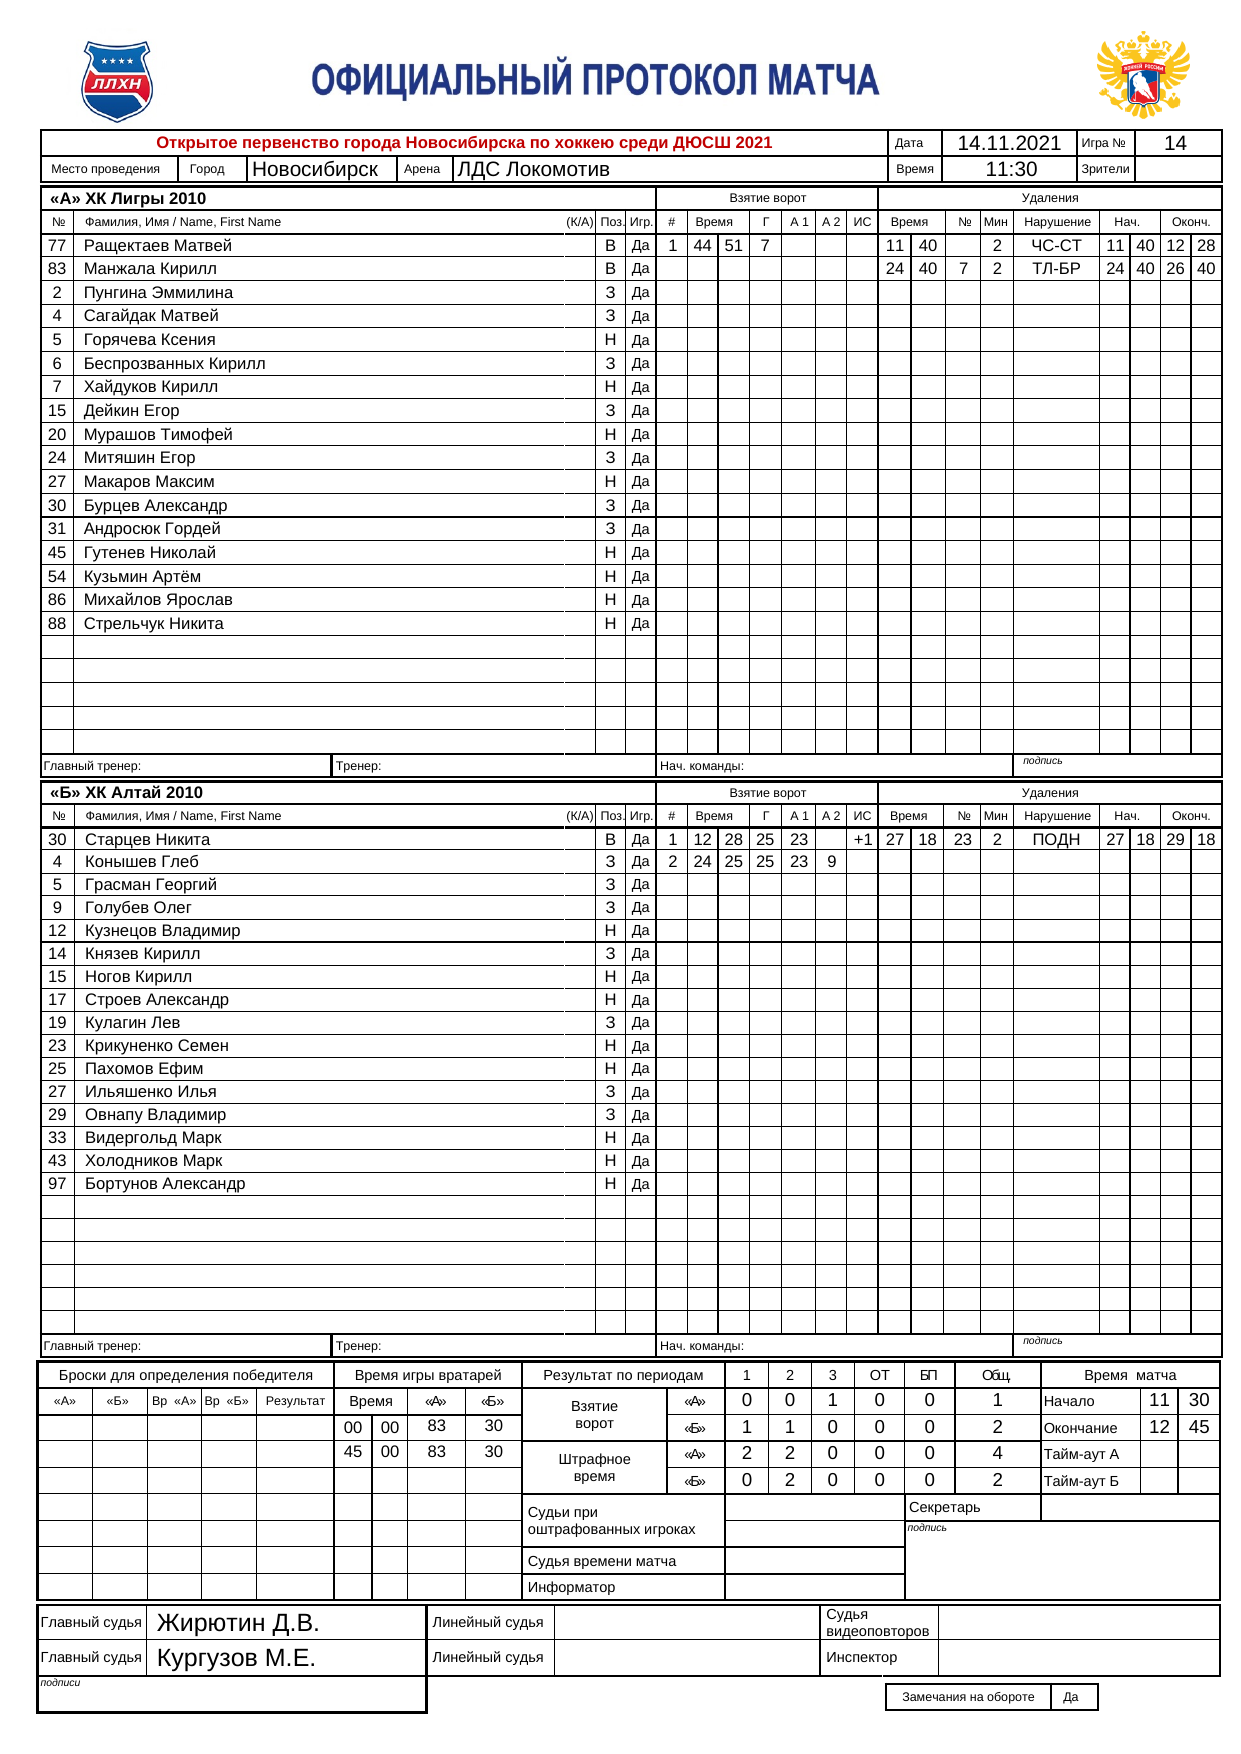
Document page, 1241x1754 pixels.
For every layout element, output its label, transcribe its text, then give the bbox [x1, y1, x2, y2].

table_cell [688, 399, 717, 422]
table_cell [782, 423, 815, 445]
table_cell [688, 1150, 717, 1172]
table_cell Да [626, 541, 655, 564]
table_cell [946, 446, 980, 469]
table_cell [750, 1311, 781, 1333]
table_cell [847, 1242, 877, 1264]
table_cell 00 [373, 1441, 407, 1467]
table_cell Кургузов М.Е. [147, 1640, 425, 1675]
table_cell [1131, 1012, 1160, 1033]
table_cell [946, 588, 980, 611]
table_cell [1014, 470, 1099, 493]
table_cell [879, 541, 910, 564]
table_cell Н [596, 376, 625, 398]
table_cell [981, 850, 1013, 872]
table_cell 1 [657, 829, 687, 849]
table_cell [719, 1081, 749, 1103]
table_cell [565, 1242, 595, 1264]
table_cell Да [626, 1058, 655, 1079]
table_cell [1161, 850, 1190, 872]
table_cell 86 [42, 588, 73, 611]
table_cell [75, 1196, 564, 1218]
table_cell 15 [42, 399, 73, 422]
table_cell [555, 1606, 819, 1639]
table_cell [782, 707, 815, 729]
table_cell [657, 328, 687, 351]
table_cell [688, 328, 717, 351]
table_cell [596, 659, 625, 682]
table_cell 4 [42, 850, 74, 872]
table_cell Поз. [596, 805, 625, 826]
table_cell [847, 257, 877, 280]
table_cell Да [626, 423, 655, 445]
table_cell [782, 1127, 815, 1149]
table_cell [946, 612, 980, 634]
table_cell 0 [905, 1468, 954, 1493]
table_cell 23 [782, 850, 815, 872]
table_cell [719, 305, 749, 327]
table_cell ЛДС Локомотив [454, 157, 887, 181]
table_cell [657, 541, 687, 564]
table_cell Да [626, 920, 655, 941]
table_cell Тайм-аут Б [1042, 1468, 1140, 1493]
table_cell [1192, 399, 1221, 422]
table_cell [719, 989, 749, 1011]
table_cell [1100, 1265, 1129, 1287]
table_cell [946, 636, 980, 658]
table_cell Да [626, 1127, 655, 1149]
table_cell [719, 328, 749, 351]
table_cell [944, 1081, 980, 1103]
table_cell [688, 565, 717, 587]
table_header 1 [726, 1363, 768, 1387]
table_cell [335, 1574, 371, 1599]
table_cell [719, 1035, 749, 1057]
table_cell [257, 1441, 333, 1467]
table_cell 2 [956, 1415, 1040, 1440]
table_cell [981, 470, 1013, 493]
table_cell [1131, 1219, 1160, 1241]
table_cell [148, 1441, 201, 1467]
table_cell [688, 636, 717, 658]
table_cell [148, 1574, 201, 1599]
table_cell [1192, 1127, 1221, 1149]
table_cell [750, 1127, 781, 1149]
table_cell [782, 683, 815, 706]
table_cell 9 [816, 850, 846, 872]
table_cell [750, 1104, 781, 1126]
table_cell [944, 1058, 980, 1079]
table_cell [466, 1521, 521, 1546]
table_cell [912, 1081, 943, 1103]
table_cell Штрафное время [523, 1442, 666, 1493]
table_cell З [596, 1104, 625, 1126]
table_cell [981, 707, 1013, 729]
table_cell «Б » [466, 1389, 521, 1413]
table_cell [750, 1219, 781, 1241]
table_cell [726, 1575, 904, 1599]
table_cell [257, 1521, 333, 1546]
table_cell [565, 235, 595, 256]
table_cell [626, 636, 655, 658]
table_cell [74, 659, 564, 682]
table_cell [1131, 659, 1160, 682]
table_cell 83 [408, 1416, 465, 1440]
table_cell Окончание [1042, 1415, 1140, 1440]
table_cell [657, 636, 687, 658]
table_cell [626, 730, 655, 753]
table_cell Да [626, 989, 655, 1011]
table_cell Н [596, 423, 625, 445]
table_cell [946, 683, 980, 706]
table_cell 24 [42, 446, 73, 469]
table_cell Г [750, 211, 781, 233]
table_cell [93, 1547, 147, 1573]
table_cell [912, 1058, 943, 1079]
table_cell [782, 1058, 815, 1079]
table_cell # [657, 211, 687, 233]
table_cell [981, 1081, 1013, 1103]
table_cell [719, 1196, 749, 1218]
table_cell [1192, 683, 1221, 706]
table_cell [657, 281, 687, 303]
table_cell [42, 707, 73, 729]
table_cell [847, 1311, 877, 1333]
table_cell [719, 1104, 749, 1126]
table_cell [946, 659, 980, 682]
table_cell [847, 1012, 877, 1033]
table_cell [1131, 399, 1160, 422]
table_cell Фамилия, Имя / Name, First Name [75, 805, 565, 826]
table_cell [657, 470, 687, 493]
table_cell [202, 1547, 256, 1573]
table_cell [750, 352, 781, 374]
table_cell 0 [812, 1442, 854, 1467]
table_cell № [946, 211, 980, 233]
table_cell Время [879, 805, 943, 826]
table_cell Строев Александр [75, 989, 564, 1011]
table_cell Да [626, 1104, 655, 1126]
table_cell [657, 399, 687, 422]
table_cell [879, 874, 910, 895]
table_cell Да [626, 305, 655, 327]
table_cell Да [626, 470, 655, 493]
table_cell А 2 [816, 805, 846, 826]
table_cell [912, 1311, 943, 1333]
table_cell [944, 1242, 980, 1264]
table_cell [688, 588, 717, 611]
table_cell [782, 1081, 815, 1103]
table_cell ИС [847, 805, 877, 826]
table_cell [912, 896, 943, 918]
table_cell [719, 494, 749, 516]
table_cell Н [596, 612, 625, 634]
table_cell Горячева Ксения [74, 328, 564, 351]
table_cell [879, 470, 910, 493]
table_cell [565, 683, 595, 706]
table_cell Да [626, 943, 655, 964]
table_cell [688, 376, 717, 398]
table_cell [565, 896, 595, 918]
table_cell Н [596, 565, 625, 587]
table_header Взятие ворот [657, 188, 877, 209]
table_cell [1131, 874, 1160, 895]
table_cell [719, 1127, 749, 1149]
table_cell [981, 966, 1013, 987]
table_cell [750, 423, 781, 445]
table_cell [657, 1104, 687, 1126]
table_cell [1131, 565, 1160, 587]
table_cell 17 [42, 989, 74, 1011]
table_cell [1192, 659, 1221, 682]
table_cell З [596, 494, 625, 516]
table_cell [1161, 376, 1190, 398]
table_cell [1131, 1127, 1160, 1149]
table_cell [565, 1265, 595, 1287]
table_cell [782, 541, 815, 564]
table_cell [1192, 896, 1221, 918]
table_cell [1192, 1219, 1221, 1241]
table_cell [39, 1416, 92, 1440]
table_cell Мин [981, 805, 1013, 826]
table_cell «А» [668, 1442, 724, 1467]
table_cell [1100, 399, 1129, 422]
table_cell [912, 352, 945, 374]
table_cell [847, 541, 877, 564]
table_cell 24 [688, 850, 717, 872]
table_cell [1014, 896, 1099, 918]
table_cell Секретарь [906, 1495, 1040, 1520]
table_cell 2 [42, 281, 73, 303]
table_cell [981, 636, 1013, 658]
table_cell [626, 1242, 655, 1264]
table_cell [912, 1127, 943, 1149]
table_cell [657, 707, 687, 729]
table_cell З [596, 943, 625, 964]
table_cell «А» [39, 1389, 92, 1413]
table_cell 23 [42, 1035, 74, 1057]
table_cell [257, 1547, 333, 1573]
table_cell [1014, 920, 1099, 941]
table_cell [939, 1640, 1219, 1675]
table_cell [1192, 565, 1221, 587]
table_cell [1100, 1035, 1129, 1057]
table_cell Да [626, 588, 655, 611]
table_cell 30 [466, 1416, 521, 1440]
table_cell [688, 1288, 717, 1310]
table_cell [750, 494, 781, 516]
table_cell 54 [42, 565, 73, 587]
table_cell [1161, 328, 1190, 351]
table_header БП [905, 1363, 954, 1387]
table_cell [688, 541, 717, 564]
table_cell З [596, 1012, 625, 1033]
table_cell [657, 1196, 687, 1218]
table_cell [626, 707, 655, 729]
table_cell [657, 494, 687, 516]
table_cell ИС [847, 211, 877, 233]
table_cell [688, 612, 717, 634]
table_cell [1161, 874, 1190, 895]
table_cell [93, 1468, 147, 1493]
table_cell [883, 1677, 1220, 1681]
picture [5, 28, 1197, 129]
table_cell [912, 1104, 943, 1126]
table_cell [946, 352, 980, 374]
table_cell 2 [769, 1442, 811, 1467]
table_cell [1100, 1081, 1129, 1103]
table_cell [879, 305, 910, 327]
table_cell [782, 636, 815, 658]
table_cell [816, 920, 846, 941]
table_cell [912, 328, 945, 351]
table_cell [816, 1173, 846, 1195]
table_cell [816, 966, 846, 987]
table_cell 25 [750, 829, 781, 849]
table_cell [657, 1288, 687, 1310]
table_cell [816, 1127, 846, 1149]
table_cell [816, 352, 846, 374]
table_cell Время [879, 211, 945, 233]
table_cell [1161, 1058, 1190, 1079]
table_cell [1014, 352, 1099, 374]
table_cell [719, 423, 749, 445]
table_cell [912, 943, 943, 964]
table_cell [847, 565, 877, 587]
table_cell [782, 896, 815, 918]
table_cell [596, 683, 625, 706]
table_cell [750, 1196, 781, 1218]
table_cell [816, 399, 846, 422]
table_cell [1100, 943, 1129, 964]
table_cell [782, 494, 815, 516]
table_cell [879, 1311, 910, 1333]
table_cell [782, 1035, 815, 1057]
table_header Взятие ворот [657, 783, 877, 803]
table_cell [1014, 1311, 1099, 1333]
table_cell З [596, 874, 625, 895]
table_cell 27 [1100, 829, 1129, 849]
table_cell [565, 376, 595, 398]
table_cell [847, 943, 877, 964]
table_cell [1100, 305, 1129, 327]
table_cell Нач. команды: [657, 755, 1012, 776]
table_cell № [42, 211, 73, 233]
table_cell 43 [42, 1150, 74, 1172]
table_cell [626, 1265, 655, 1287]
table_cell [657, 989, 687, 1011]
table_cell [782, 281, 815, 303]
table_cell [719, 399, 749, 422]
table_cell Н [596, 1127, 625, 1149]
table_cell [847, 1196, 877, 1218]
table_header Время игры вратарей [335, 1363, 521, 1387]
table_cell [1131, 1173, 1160, 1195]
table_cell В [596, 829, 625, 849]
table_cell [1014, 494, 1099, 516]
table_cell [1131, 470, 1160, 493]
table_cell 5 [42, 874, 74, 895]
table_cell [912, 494, 945, 516]
table_cell 12 [42, 920, 74, 941]
table_header Да [1052, 1685, 1097, 1709]
table_cell [879, 1012, 910, 1033]
table_cell [1131, 1288, 1160, 1310]
table_cell «Б» [93, 1389, 147, 1413]
table_cell 7 [750, 235, 781, 256]
table_cell [719, 683, 749, 706]
table_cell [1014, 518, 1099, 540]
table_cell [719, 376, 749, 398]
table_cell [816, 1265, 846, 1287]
table_cell [816, 1288, 846, 1310]
table_cell [946, 328, 980, 351]
table_cell Да [626, 1173, 655, 1195]
table_cell [1161, 305, 1190, 327]
table_cell [1131, 636, 1160, 658]
table_cell [719, 470, 749, 493]
table_cell 18 [1192, 829, 1221, 849]
table_cell [1161, 612, 1190, 634]
table_cell [981, 1265, 1013, 1287]
table_cell [879, 1035, 910, 1057]
table_cell [879, 494, 910, 516]
table_cell [657, 1242, 687, 1264]
table_cell [719, 1242, 749, 1264]
table_cell [1100, 376, 1129, 398]
table_cell [816, 1242, 846, 1264]
table_cell [1131, 1242, 1160, 1264]
table_cell [42, 1219, 74, 1241]
table_cell 20 [42, 423, 73, 445]
table_cell «Б» [668, 1415, 724, 1440]
table_cell [688, 920, 717, 941]
table_cell [688, 1196, 717, 1218]
table_cell Время [688, 211, 749, 233]
table_cell [912, 612, 945, 634]
table_cell [1131, 707, 1160, 729]
table_cell [879, 636, 910, 658]
table_cell [1192, 1311, 1221, 1333]
table_cell 0 [812, 1468, 854, 1493]
table_cell [816, 659, 846, 682]
table_cell [1192, 423, 1221, 445]
table_cell [912, 588, 945, 611]
table_cell [688, 1219, 717, 1241]
table_cell [1192, 1242, 1221, 1264]
table_cell [719, 707, 749, 729]
table_cell 1 [956, 1389, 1040, 1413]
table_cell 0 [905, 1442, 954, 1467]
table_cell [565, 518, 595, 540]
table_cell Кузнецов Владимир [75, 920, 564, 941]
table_cell [879, 896, 910, 918]
table_cell [750, 1288, 781, 1310]
table_cell 25 [42, 1058, 74, 1079]
table_cell [912, 989, 943, 1011]
table_cell [565, 1081, 595, 1103]
table_cell Информатор [523, 1575, 724, 1599]
table_cell [688, 1012, 717, 1033]
table_cell 14 [42, 943, 74, 964]
table_cell Зрители [1078, 157, 1134, 181]
table_cell [847, 1081, 877, 1103]
table_cell [782, 612, 815, 634]
table_cell Тайм-аут А [1042, 1441, 1140, 1467]
table_cell [879, 446, 910, 469]
table_cell [1100, 1012, 1129, 1033]
table_cell [782, 1288, 815, 1310]
table_cell [981, 494, 1013, 516]
table_cell [782, 943, 815, 964]
table_header Броски для определения победителя [39, 1363, 333, 1387]
table_cell [42, 1242, 74, 1264]
table_cell [750, 896, 781, 918]
table_cell [657, 257, 687, 280]
table_cell Макаров Максим [74, 470, 564, 493]
table_cell [1192, 850, 1221, 872]
table_cell [1100, 446, 1129, 469]
table_cell [782, 920, 815, 941]
table_cell [782, 1311, 815, 1333]
table_cell В [596, 235, 625, 256]
table_cell [1131, 1081, 1160, 1103]
table_cell [688, 305, 717, 327]
table_cell [74, 707, 564, 729]
table_cell [42, 730, 73, 753]
table_cell [657, 376, 687, 398]
table_cell [1131, 850, 1160, 872]
table_cell [981, 920, 1013, 941]
table_cell 2 [956, 1468, 1040, 1493]
table_cell [750, 446, 781, 469]
table_cell 15 [42, 966, 74, 987]
table_cell Тренер: [333, 755, 655, 776]
table_cell Стрельчук Никита [74, 612, 564, 634]
table_cell [981, 1288, 1013, 1310]
table_cell [1100, 1288, 1129, 1310]
table_cell Игр. [626, 211, 655, 233]
table_cell [946, 518, 980, 540]
table_cell [688, 257, 717, 280]
table_cell [750, 541, 781, 564]
table_cell [1131, 1035, 1160, 1057]
table_cell [946, 707, 980, 729]
table_cell [1161, 659, 1190, 682]
table_cell [688, 1127, 717, 1149]
table_cell 24 [879, 257, 910, 280]
table_cell [1100, 1242, 1129, 1264]
table_cell [981, 1219, 1013, 1241]
table_cell Да [626, 966, 655, 987]
table_cell [1161, 966, 1190, 987]
table_cell 2 [657, 850, 687, 872]
table_cell [847, 966, 877, 987]
table_cell Бурцев Александр [74, 494, 564, 516]
table_cell [912, 730, 945, 753]
table_header Удаления [879, 188, 1221, 209]
table_cell [944, 1150, 980, 1172]
table_cell З [596, 446, 625, 469]
table_cell [1161, 423, 1190, 445]
table_cell [912, 470, 945, 493]
table_cell Да [626, 328, 655, 351]
table_cell [466, 1547, 521, 1573]
table_cell [1014, 328, 1099, 351]
table_cell [847, 518, 877, 540]
table_cell [816, 1035, 846, 1057]
table_cell [1014, 1081, 1099, 1103]
table_cell [1014, 989, 1099, 1011]
table_cell Да [626, 829, 655, 849]
table_cell 29 [42, 1104, 74, 1126]
table_cell Взятие ворот [523, 1389, 666, 1440]
table_cell А 1 [782, 211, 815, 233]
table_cell Время [889, 157, 941, 181]
table_cell [946, 541, 980, 564]
table_cell [726, 1521, 904, 1546]
table_cell [1161, 636, 1190, 658]
table_cell 1 [657, 235, 687, 256]
table_cell [565, 707, 595, 729]
table_cell 5 [42, 328, 73, 351]
table_cell Место проведения [42, 157, 177, 181]
table_cell Вр «А» [148, 1389, 201, 1413]
table_cell [847, 683, 877, 706]
table_cell [1161, 1265, 1190, 1287]
table_cell Судья времени матча [523, 1548, 724, 1573]
table_cell [912, 1012, 943, 1033]
table_cell [816, 612, 846, 634]
table_cell [1131, 1311, 1160, 1333]
table_cell [373, 1521, 407, 1546]
table_cell Бортунов Александр [75, 1173, 564, 1195]
table_cell [565, 1219, 595, 1241]
table_cell Да [626, 518, 655, 540]
table_cell [879, 423, 910, 445]
table_cell [1161, 281, 1190, 303]
table_header Результат по периодам [523, 1363, 724, 1387]
table_cell З [596, 896, 625, 918]
table_cell [912, 305, 945, 327]
table_cell [39, 1468, 92, 1493]
table_cell [981, 423, 1013, 445]
table_cell [565, 920, 595, 941]
table_cell 40 [1131, 235, 1160, 256]
table_cell Судьи при оштрафованных игроках [523, 1495, 724, 1546]
table_cell [688, 1035, 717, 1057]
table_cell [782, 1173, 815, 1195]
table_cell [688, 966, 717, 987]
table_cell [719, 1150, 749, 1172]
table_cell [565, 989, 595, 1011]
table_cell [1014, 943, 1099, 964]
table_cell Линейный судья [428, 1606, 554, 1639]
table_cell [1161, 494, 1190, 516]
table_cell [42, 1265, 74, 1287]
table_cell 29 [1161, 829, 1190, 849]
table_cell 0 [855, 1442, 904, 1467]
table_cell [912, 1288, 943, 1310]
table_cell З [596, 518, 625, 540]
table_cell [657, 1058, 687, 1079]
table_cell [1192, 966, 1221, 987]
table_cell [847, 399, 877, 422]
table_cell [750, 565, 781, 587]
table_cell «А» [408, 1389, 465, 1413]
table_cell [657, 423, 687, 445]
table_cell [466, 1494, 521, 1520]
table_cell 1 [812, 1389, 854, 1413]
table_cell [719, 1058, 749, 1079]
table_cell [719, 257, 749, 280]
table_cell [879, 943, 910, 964]
table_cell 27 [42, 470, 73, 493]
table_cell 44 [688, 235, 717, 256]
table_cell [657, 1012, 687, 1033]
table_cell [565, 352, 595, 374]
table_cell [1161, 943, 1190, 964]
table_cell Конышев Глеб [75, 850, 564, 872]
table_cell [847, 235, 877, 256]
table_cell [1192, 541, 1221, 564]
table_cell [1141, 1441, 1177, 1467]
table_cell [42, 1311, 74, 1333]
table_cell Фамилия, Имя / Name, First Name [74, 211, 565, 233]
table_cell [912, 399, 945, 422]
table_cell подпись [1014, 1335, 1221, 1356]
table_cell [816, 541, 846, 564]
table_cell [719, 730, 749, 753]
table_cell [912, 1150, 943, 1172]
table_cell [816, 989, 846, 1011]
table_cell Арена [398, 157, 452, 181]
table_cell [39, 1547, 92, 1573]
table_cell [75, 1265, 564, 1287]
table_cell [944, 1219, 980, 1241]
table_cell [1131, 494, 1160, 516]
table_cell [1014, 683, 1099, 706]
table_cell [782, 446, 815, 469]
table_cell [688, 896, 717, 918]
table_cell [1192, 352, 1221, 374]
table_cell [816, 829, 846, 849]
table_cell [688, 874, 717, 895]
table_header Общ. [956, 1363, 1040, 1387]
table_cell 45 [1179, 1415, 1219, 1440]
table_cell [726, 1548, 904, 1573]
table_cell Манжала Кирилл [74, 257, 564, 280]
table_cell [688, 494, 717, 516]
table_cell [912, 1265, 943, 1287]
table_cell 1 [769, 1415, 811, 1440]
table_cell 83 [42, 257, 73, 280]
table_cell [912, 1196, 943, 1218]
table_cell [1131, 518, 1160, 540]
table_cell Сагайдак Матвей [74, 305, 564, 327]
table_cell Н [596, 920, 625, 941]
table_cell Н [596, 1035, 625, 1057]
table_cell [565, 850, 595, 872]
table_cell [1192, 1081, 1221, 1103]
table_cell [657, 305, 687, 327]
table_cell [1161, 1173, 1190, 1195]
table_cell [944, 1012, 980, 1033]
table_cell [688, 659, 717, 682]
table_cell [657, 1150, 687, 1172]
table_cell [719, 565, 749, 587]
table_cell [565, 612, 595, 634]
table_header Удаления [879, 783, 1221, 803]
table_cell [946, 423, 980, 445]
table_cell [1161, 588, 1190, 611]
table_cell [688, 989, 717, 1011]
table_cell [847, 1265, 877, 1287]
table_cell [1161, 1242, 1190, 1264]
table_cell [1014, 730, 1099, 753]
table_cell [1014, 1150, 1099, 1172]
table_cell [1100, 470, 1129, 493]
table_cell [657, 588, 687, 611]
table_cell [879, 1242, 910, 1264]
table_cell [750, 470, 781, 493]
table_header 3 [812, 1363, 854, 1387]
table_cell [1014, 1012, 1099, 1033]
table_cell [657, 1035, 687, 1057]
table_cell [1192, 1058, 1221, 1079]
table_cell [1100, 966, 1129, 987]
table_cell [596, 1311, 625, 1333]
table_cell [373, 1468, 407, 1493]
table_cell [1100, 494, 1129, 516]
table_cell Оконч. [1161, 805, 1221, 826]
table_cell [944, 1104, 980, 1126]
table_cell [981, 1058, 1013, 1079]
table_cell [847, 376, 877, 398]
table_cell подпись [1014, 755, 1221, 776]
table_cell Линейный судья [428, 1640, 554, 1675]
table_cell [39, 1574, 92, 1599]
table_cell Холодников Марк [75, 1150, 564, 1172]
table_cell Да [626, 1012, 655, 1033]
table_cell [565, 328, 595, 351]
table_cell [847, 850, 877, 872]
table_cell [847, 328, 877, 351]
table_cell [879, 1104, 910, 1126]
table_cell [1100, 636, 1129, 658]
table_cell [1100, 565, 1129, 587]
table_cell [816, 235, 846, 256]
table_cell [816, 1311, 846, 1333]
table_cell [912, 376, 945, 398]
table_cell [879, 1127, 910, 1149]
table_cell [912, 281, 945, 303]
table_cell Да [626, 565, 655, 587]
table_cell [1100, 1058, 1129, 1079]
table_cell [1192, 1173, 1221, 1195]
table_cell [782, 1104, 815, 1126]
table_cell [1161, 1219, 1190, 1241]
table_cell [847, 730, 877, 753]
table_cell [719, 896, 749, 918]
table_cell [816, 1150, 846, 1172]
table_header Игра № [1078, 131, 1134, 155]
table_cell № [944, 805, 980, 826]
table_cell [75, 1219, 564, 1241]
table_cell [1192, 470, 1221, 493]
table_cell [944, 1288, 980, 1310]
table_cell [944, 943, 980, 964]
table_cell (К/А) [565, 805, 595, 826]
table_cell [847, 612, 877, 634]
table_header Дата [889, 131, 941, 155]
table_cell [816, 423, 846, 445]
table_cell 33 [42, 1127, 74, 1149]
table_cell [879, 399, 910, 422]
table_cell 12 [688, 829, 717, 849]
table_cell [981, 896, 1013, 918]
table_cell [981, 612, 1013, 634]
table_cell 2 [981, 257, 1013, 280]
table_cell [981, 989, 1013, 1011]
table_cell [750, 989, 781, 1011]
table_cell Да [626, 850, 655, 872]
table_cell [596, 730, 625, 753]
table_cell [657, 943, 687, 964]
table_cell [847, 1219, 877, 1241]
table_cell 97 [42, 1173, 74, 1195]
table_cell [257, 1574, 333, 1599]
table_header 2 [769, 1363, 811, 1387]
table_cell Начало [1042, 1389, 1140, 1413]
table_cell [1131, 1058, 1160, 1079]
table_cell 23 [944, 829, 980, 849]
table_cell [782, 966, 815, 987]
table_cell [1131, 612, 1160, 634]
table_cell [1014, 588, 1099, 611]
table_cell З [596, 399, 625, 422]
table_cell [75, 1288, 564, 1310]
table_cell 4 [42, 305, 73, 327]
table_cell Н [596, 328, 625, 351]
table_cell [816, 494, 846, 516]
table_cell [816, 565, 846, 587]
table_cell [565, 1035, 595, 1057]
table_cell [1192, 989, 1221, 1011]
table_cell Н [596, 1058, 625, 1079]
table_header Замечания на обороте [887, 1685, 1050, 1709]
table_cell [782, 257, 815, 280]
table_cell [782, 399, 815, 422]
table_cell [912, 446, 945, 469]
table_cell Да [626, 235, 655, 256]
table_cell Да [626, 612, 655, 634]
table_cell 40 [1131, 257, 1160, 280]
table_cell [1014, 305, 1099, 327]
table_cell [847, 1127, 877, 1149]
table_header 14 [1136, 131, 1221, 155]
table_cell [879, 1288, 910, 1310]
table_cell Беспрозванных Кирилл [74, 352, 564, 374]
table_cell Н [596, 989, 625, 1011]
table_cell [1161, 707, 1190, 729]
table_cell [565, 1058, 595, 1079]
table_cell [565, 966, 595, 987]
table_cell Пунгина Эммилина [74, 281, 564, 303]
table_cell [981, 446, 1013, 469]
table_cell [657, 1173, 687, 1195]
table_cell [719, 446, 749, 469]
table_cell [688, 707, 717, 729]
table_cell Да [626, 257, 655, 280]
table_cell [750, 1058, 781, 1079]
table_cell [565, 874, 595, 895]
table_cell [373, 1574, 407, 1599]
table_cell [1100, 1196, 1129, 1218]
table_header ОТ [855, 1363, 904, 1387]
table_cell [782, 376, 815, 398]
table_cell [565, 1288, 595, 1310]
table_cell [750, 966, 781, 987]
table_cell Ращектаев Матвей [74, 235, 564, 256]
table_cell [688, 352, 717, 374]
table_cell [944, 1035, 980, 1057]
table_cell [1100, 850, 1129, 872]
table_cell [750, 659, 781, 682]
table_cell [1192, 1196, 1221, 1218]
table_cell [74, 636, 564, 658]
table_cell [912, 683, 945, 706]
table_cell [847, 989, 877, 1011]
table_cell [1179, 1441, 1219, 1467]
table_cell [981, 541, 1013, 564]
table_cell [879, 659, 910, 682]
table_cell Митяшин Егор [74, 446, 564, 469]
table_cell [816, 588, 846, 611]
table_cell [1100, 730, 1129, 753]
table_cell [750, 257, 781, 280]
table_cell Главный тренер: [42, 755, 330, 776]
table_cell [912, 707, 945, 729]
table_header «А» ХК Лигры 2010 [42, 188, 655, 209]
table_cell [879, 730, 910, 753]
table_cell 83 [408, 1441, 465, 1467]
table_cell [750, 1150, 781, 1172]
table_cell [1014, 423, 1099, 445]
table_cell [981, 518, 1013, 540]
table_cell [1014, 1242, 1099, 1264]
table_cell [1131, 896, 1160, 918]
table_cell [1192, 1288, 1221, 1310]
table_cell [816, 446, 846, 469]
table_cell [257, 1494, 333, 1520]
table_cell [555, 1640, 819, 1675]
table_cell [626, 1219, 655, 1241]
table_cell [93, 1574, 147, 1599]
table_header Открытое первенство города Новосибирска по хоккею среди ДЮСШ 2021 [42, 131, 887, 155]
table_cell [39, 1441, 92, 1467]
table_cell 30 [42, 829, 74, 849]
table_cell [816, 1081, 846, 1103]
table_cell 25 [719, 850, 749, 872]
table_cell [981, 659, 1013, 682]
table_cell подписи [39, 1677, 425, 1711]
table_cell [944, 920, 980, 941]
table_cell [626, 1196, 655, 1218]
table_cell [944, 874, 980, 895]
table_cell [657, 518, 687, 540]
table_cell [596, 1242, 625, 1264]
table_cell Время [335, 1389, 407, 1413]
table_cell Да [626, 281, 655, 303]
table_cell 00 [373, 1416, 407, 1440]
table_cell [1014, 612, 1099, 634]
table_header 14.11.2021 [943, 131, 1076, 155]
table_cell 6 [42, 352, 73, 374]
table_cell [750, 328, 781, 351]
table_cell [688, 423, 717, 445]
table_cell [1100, 588, 1129, 611]
table_cell [782, 565, 815, 587]
table_cell [1014, 874, 1099, 895]
table_cell [202, 1468, 256, 1493]
table_cell [335, 1494, 371, 1520]
table_cell [657, 612, 687, 634]
table_cell [1161, 989, 1190, 1011]
table_cell 0 [812, 1415, 854, 1440]
table_cell [939, 1606, 1219, 1639]
table_cell [816, 1196, 846, 1218]
table_cell [750, 281, 781, 303]
table_cell [688, 470, 717, 493]
table_cell [39, 1494, 92, 1520]
table_cell [1192, 612, 1221, 634]
table_cell [565, 446, 595, 469]
table_cell [944, 1196, 980, 1218]
table_cell [1131, 305, 1160, 327]
table_cell «А» [668, 1389, 724, 1413]
table_cell [879, 1219, 910, 1241]
table_header «Б» ХК Алтай 2010 [42, 783, 655, 803]
table_cell [1141, 1468, 1177, 1493]
table_cell [1161, 1288, 1190, 1310]
table_cell [847, 588, 877, 611]
table_cell [1131, 1196, 1160, 1218]
table_cell [565, 1150, 595, 1172]
table_cell [148, 1547, 201, 1573]
table_cell [750, 1081, 781, 1103]
table_cell [981, 1035, 1013, 1057]
table_cell [1100, 518, 1129, 540]
table_cell [1100, 423, 1129, 445]
table_cell [946, 281, 980, 303]
table_cell [782, 235, 815, 256]
table_cell [657, 896, 687, 918]
table_cell [565, 1173, 595, 1195]
table_cell 28 [719, 829, 749, 849]
table_cell [944, 896, 980, 918]
table_cell +1 [847, 829, 877, 849]
table_cell [981, 1012, 1013, 1033]
table_cell 4 [956, 1442, 1040, 1467]
table_cell [466, 1574, 521, 1599]
table_cell [1100, 1150, 1129, 1172]
table_cell Старцев Никита [75, 829, 564, 849]
table_cell [466, 1468, 521, 1493]
table_cell А 1 [782, 805, 815, 826]
table_cell Крикуненко Семен [75, 1035, 564, 1057]
table_cell [912, 1242, 943, 1264]
table_cell 0 [855, 1468, 904, 1493]
table_cell [879, 1058, 910, 1079]
table_cell Да [626, 399, 655, 422]
table_cell [626, 683, 655, 706]
table_cell [74, 683, 564, 706]
table_cell [719, 943, 749, 964]
table_cell 11 [1100, 235, 1129, 256]
table_cell [1014, 565, 1099, 587]
table_cell [565, 470, 595, 493]
table_cell 18 [1131, 829, 1160, 849]
table_cell [1192, 636, 1221, 658]
table_cell Нарушение [1014, 211, 1099, 233]
table_cell [1192, 943, 1221, 964]
table_cell [981, 328, 1013, 351]
table_cell [782, 659, 815, 682]
table_cell [1161, 1104, 1190, 1126]
table_cell [981, 1173, 1013, 1195]
table_cell Гутенев Николай [74, 541, 564, 564]
table_cell 30 [42, 494, 73, 516]
table_cell 2 [726, 1442, 768, 1467]
table_cell [1100, 659, 1129, 682]
table_cell [1161, 730, 1190, 753]
table_cell # [657, 805, 687, 826]
table_cell [688, 1265, 717, 1287]
table_cell [1100, 683, 1129, 706]
table_cell 77 [42, 235, 73, 256]
table_cell [981, 352, 1013, 374]
table_cell [912, 1173, 943, 1195]
table_cell [782, 1265, 815, 1287]
table_cell [1192, 1150, 1221, 1172]
table_cell Да [626, 874, 655, 895]
table_cell [565, 829, 595, 849]
table_cell [626, 1311, 655, 1333]
table_cell Нач. [1100, 211, 1160, 233]
table_cell [1131, 281, 1160, 303]
table_cell 2 [981, 829, 1013, 849]
table_cell [1161, 1012, 1190, 1033]
table_cell 31 [42, 518, 73, 540]
table_cell [565, 565, 595, 587]
table_cell [879, 1265, 910, 1287]
table_cell [750, 518, 781, 540]
table_cell [782, 588, 815, 611]
table_cell [879, 1081, 910, 1103]
table_cell [75, 1311, 564, 1333]
table_cell [626, 1288, 655, 1310]
table_cell [42, 659, 73, 682]
table_cell [148, 1468, 201, 1493]
table_cell Да [626, 352, 655, 374]
table_cell [657, 1311, 687, 1333]
table_cell [816, 470, 846, 493]
table_cell [1100, 1127, 1129, 1149]
table_cell [879, 352, 910, 374]
table_cell [42, 1288, 74, 1310]
table_cell [42, 1196, 74, 1218]
table_cell [750, 1035, 781, 1057]
table_cell [688, 281, 717, 303]
table_cell Н [596, 541, 625, 564]
table_cell А 2 [816, 211, 846, 233]
table_cell [719, 636, 749, 658]
table_cell [1100, 989, 1129, 1011]
table_cell [879, 966, 910, 987]
table_cell Н [596, 470, 625, 493]
table_cell [1014, 636, 1099, 658]
table_cell [1014, 966, 1099, 987]
table_cell Грасман Георгий [75, 874, 564, 895]
table_cell 11 [879, 235, 910, 256]
table_cell [750, 1265, 781, 1287]
table_cell [847, 896, 877, 918]
table_cell [879, 989, 910, 1011]
table_cell [428, 1677, 882, 1711]
table_cell Князев Кирилл [75, 943, 564, 964]
table_cell [1192, 1265, 1221, 1287]
table_cell «Б» [668, 1468, 724, 1493]
table_cell [782, 470, 815, 493]
table_cell [1161, 352, 1190, 374]
table_cell [719, 966, 749, 987]
table_cell [1100, 1311, 1129, 1333]
table_cell [816, 1058, 846, 1079]
table_cell [1192, 730, 1221, 753]
table_cell [981, 399, 1013, 422]
table_cell 0 [905, 1415, 954, 1440]
table_cell 25 [750, 850, 781, 872]
table_cell [750, 707, 781, 729]
table_cell [847, 920, 877, 941]
table_cell [74, 730, 564, 753]
table_cell [1192, 376, 1221, 398]
table_cell [202, 1521, 256, 1546]
table_cell [1014, 1127, 1099, 1149]
table_cell [565, 659, 595, 682]
table_cell [408, 1521, 465, 1546]
table_cell [596, 707, 625, 729]
table_cell Оконч. [1161, 211, 1221, 233]
table_cell [657, 565, 687, 587]
table_cell [1131, 966, 1160, 987]
table_cell [1014, 850, 1099, 872]
table_cell [816, 257, 846, 280]
table_cell Тренер: [333, 1335, 655, 1356]
table_cell [1100, 896, 1129, 918]
table_cell Мурашов Тимофей [74, 423, 564, 445]
table_cell [335, 1521, 371, 1546]
table_cell [981, 376, 1013, 398]
table_cell [981, 281, 1013, 303]
table_cell 1 [726, 1415, 768, 1440]
table_cell [1014, 281, 1099, 303]
table_cell [847, 423, 877, 445]
table_cell [847, 659, 877, 682]
table_cell [944, 989, 980, 1011]
table_cell [816, 305, 846, 327]
table_cell Да [626, 446, 655, 469]
table_cell [719, 1173, 749, 1195]
table_cell [1131, 1265, 1160, 1287]
table_cell [1014, 659, 1099, 682]
table_cell [657, 683, 687, 706]
table_cell [879, 1196, 910, 1218]
table_cell 7 [42, 376, 73, 398]
table_cell [1192, 1012, 1221, 1033]
table_cell [75, 1242, 564, 1264]
table_cell 0 [855, 1389, 904, 1413]
table_cell Игр. [626, 805, 655, 826]
table_cell 18 [912, 829, 943, 849]
table_cell Да [626, 376, 655, 398]
table_cell 00 [335, 1416, 371, 1440]
table_cell 27 [879, 829, 910, 849]
table_cell [816, 683, 846, 706]
table_cell [847, 1035, 877, 1057]
table_cell [879, 518, 910, 540]
table_cell Кулагин Лев [75, 1012, 564, 1033]
table_cell [847, 470, 877, 493]
table_cell [1161, 1150, 1190, 1172]
table_cell [1192, 494, 1221, 516]
table_cell 28 [1192, 235, 1221, 256]
table_cell [944, 1173, 980, 1195]
table_cell [847, 1058, 877, 1079]
table_cell [847, 1288, 877, 1310]
table_cell [981, 1242, 1013, 1264]
table_cell [847, 1150, 877, 1172]
table_cell [1161, 399, 1190, 422]
table_cell [373, 1547, 407, 1573]
table_cell [1136, 157, 1221, 181]
table_cell [782, 1012, 815, 1033]
table_cell [1131, 683, 1160, 706]
table_cell [816, 943, 846, 964]
table_cell [946, 399, 980, 422]
table_cell [1161, 541, 1190, 564]
table_cell [1014, 1219, 1099, 1241]
table_cell [202, 1441, 256, 1467]
table_cell [688, 446, 717, 469]
table_cell [688, 683, 717, 706]
table_cell [946, 376, 980, 398]
table_cell 9 [42, 896, 74, 918]
table_cell [1192, 874, 1221, 895]
table_cell [1014, 446, 1099, 469]
table_cell Г [750, 805, 781, 826]
table_cell [1131, 541, 1160, 564]
table_cell [688, 518, 717, 540]
table_cell ЧС-СТ [1014, 235, 1099, 256]
table_cell [719, 1311, 749, 1333]
table_cell [657, 874, 687, 895]
table_cell (К/А) [565, 211, 595, 233]
table_cell [847, 707, 877, 729]
table_cell [1014, 1104, 1099, 1126]
table_cell [1131, 328, 1160, 351]
table_cell [1161, 1035, 1190, 1057]
table_cell Поз. [596, 211, 625, 233]
table_cell [944, 1265, 980, 1287]
table_cell Нач. команды: [657, 1335, 1012, 1356]
table_cell [1100, 1219, 1129, 1241]
table_cell [719, 1219, 749, 1241]
table_cell [1100, 352, 1129, 374]
table_cell [1100, 281, 1129, 303]
table_cell [1014, 376, 1099, 398]
table_cell [750, 1012, 781, 1033]
table_cell Главный судья [39, 1606, 146, 1639]
table_cell [981, 565, 1013, 587]
table_cell [981, 874, 1013, 895]
table_cell 40 [1192, 257, 1221, 280]
table_cell Да [626, 896, 655, 918]
table_cell [1014, 399, 1099, 422]
table_cell [1014, 1058, 1099, 1079]
table_cell [719, 281, 749, 303]
table_cell 0 [769, 1389, 811, 1413]
table_cell [1179, 1468, 1219, 1493]
table_cell [148, 1416, 201, 1440]
table_cell [879, 1173, 910, 1195]
table_cell [1161, 1127, 1190, 1149]
table_cell [565, 730, 595, 753]
table_cell Время [688, 805, 749, 826]
table_cell [1131, 446, 1160, 469]
table_cell 27 [42, 1081, 74, 1103]
table_cell [847, 352, 877, 374]
table_cell [847, 281, 877, 303]
table_cell 12 [1161, 235, 1190, 256]
table_cell [879, 920, 910, 941]
table_cell [1192, 281, 1221, 303]
table_cell [782, 518, 815, 540]
table_cell [1161, 518, 1190, 540]
table_cell Андросюк Гордей [74, 518, 564, 540]
table_cell [688, 1058, 717, 1079]
table_cell [750, 943, 781, 964]
table_cell Нарушение [1014, 805, 1099, 826]
table_cell 2 [769, 1468, 811, 1493]
table_cell [750, 376, 781, 398]
table_cell [719, 1265, 749, 1287]
table_cell [1042, 1495, 1219, 1520]
table_cell [816, 281, 846, 303]
table_cell [596, 1219, 625, 1241]
table_cell [879, 612, 910, 634]
table_cell [719, 541, 749, 564]
table_cell [847, 305, 877, 327]
table_cell [1014, 707, 1099, 729]
table_cell [879, 281, 910, 303]
table_cell [1192, 328, 1221, 351]
table_cell [782, 305, 815, 327]
table_cell [981, 1311, 1013, 1333]
table_cell ПОДН [1014, 829, 1099, 849]
table_cell [847, 446, 877, 469]
table_cell [565, 305, 595, 327]
table_cell [1131, 376, 1160, 398]
table_cell 30 [1179, 1389, 1219, 1413]
table_cell [782, 352, 815, 374]
table_cell [750, 399, 781, 422]
table_header Время матча [1042, 1363, 1219, 1387]
table_cell 26 [1161, 257, 1190, 280]
table_cell ТЛ-БР [1014, 257, 1099, 280]
table_cell [1161, 1081, 1190, 1103]
table_cell [750, 920, 781, 941]
table_cell [816, 730, 846, 753]
table_cell [782, 1196, 815, 1218]
table_cell Хайдуков Кирилл [74, 376, 564, 398]
table_cell [944, 966, 980, 987]
table_cell [93, 1494, 147, 1520]
table_cell [912, 920, 943, 941]
table_cell № [42, 805, 74, 826]
table_cell [981, 1104, 1013, 1126]
table_cell [847, 1173, 877, 1195]
table_cell [688, 1104, 717, 1126]
table_cell 0 [726, 1389, 768, 1413]
table_cell [750, 1173, 781, 1195]
table_cell [688, 730, 717, 753]
table_cell [750, 612, 781, 634]
table_cell Голубев Олег [75, 896, 564, 918]
table_cell [1192, 1035, 1221, 1057]
table_cell [93, 1416, 147, 1440]
table_cell [847, 494, 877, 516]
table_cell [1131, 1104, 1160, 1126]
table_cell [816, 1104, 846, 1126]
table_cell [1014, 1288, 1099, 1310]
table_cell [1161, 1196, 1190, 1218]
table_cell [688, 943, 717, 964]
table_cell [912, 541, 945, 564]
table_cell Да [626, 1150, 655, 1172]
table_cell Ильяшенко Илья [75, 1081, 564, 1103]
table_cell [257, 1468, 333, 1493]
table_cell [946, 470, 980, 493]
table_cell [816, 328, 846, 351]
table_cell Овнапу Владимир [75, 1104, 564, 1126]
table_cell [981, 943, 1013, 964]
table_cell Н [596, 966, 625, 987]
table_cell 2 [981, 235, 1013, 256]
table_cell [1131, 423, 1160, 445]
table_cell [816, 707, 846, 729]
table_cell 88 [42, 612, 73, 634]
table_cell [202, 1416, 256, 1440]
table_cell [373, 1494, 407, 1520]
table_cell [847, 636, 877, 658]
table_cell [816, 1012, 846, 1033]
table_cell [1014, 1173, 1099, 1195]
table_cell [565, 588, 595, 611]
table_cell [202, 1574, 256, 1599]
table_cell [657, 966, 687, 987]
table_cell [750, 1242, 781, 1264]
table_cell [42, 636, 73, 658]
table_cell [39, 1521, 92, 1546]
table_cell [688, 1242, 717, 1264]
table_cell [912, 659, 945, 682]
table_cell [1100, 612, 1129, 634]
table_cell [408, 1468, 465, 1493]
table_cell [657, 446, 687, 469]
table_cell [657, 1265, 687, 1287]
table_cell [1161, 920, 1190, 941]
table_cell З [596, 305, 625, 327]
table_cell Ногов Кирилл [75, 966, 564, 987]
table_cell [944, 1127, 980, 1149]
table_cell [750, 588, 781, 611]
table_cell [1161, 1311, 1190, 1333]
table_cell З [596, 352, 625, 374]
table_cell Видергольд Марк [75, 1127, 564, 1149]
table_cell [946, 494, 980, 516]
table_cell 11:30 [943, 157, 1076, 181]
table_cell [719, 352, 749, 374]
table_cell [565, 257, 595, 280]
table_cell [1100, 541, 1129, 564]
table_cell Главный судья [39, 1640, 146, 1675]
table_cell [719, 518, 749, 540]
table_cell [719, 588, 749, 611]
table_cell 0 [905, 1389, 954, 1413]
table_cell [1131, 920, 1160, 941]
table_cell [750, 305, 781, 327]
table_cell [946, 235, 980, 256]
table_cell Новосибирск [248, 157, 396, 181]
table_cell [657, 659, 687, 682]
table_cell [257, 1416, 333, 1440]
table_cell [816, 518, 846, 540]
table_cell Н [596, 1150, 625, 1172]
table_cell [1192, 588, 1221, 611]
table_cell Да [626, 494, 655, 516]
table_cell Да [626, 1035, 655, 1057]
table_cell [42, 683, 73, 706]
table_cell Нач. [1100, 805, 1160, 826]
table_cell [726, 1495, 904, 1520]
table_cell [1192, 920, 1221, 941]
table_cell [1014, 1265, 1099, 1287]
table_cell [912, 423, 945, 445]
table_cell 24 [1100, 257, 1129, 280]
table_cell [688, 1173, 717, 1195]
table_cell [657, 1081, 687, 1103]
table_cell [1161, 470, 1190, 493]
table_cell [335, 1547, 371, 1573]
table_cell [782, 1150, 815, 1172]
table_cell [1192, 707, 1221, 729]
table_cell Пахомов Ефим [75, 1058, 564, 1079]
table_cell [202, 1494, 256, 1520]
table_cell 11 [1141, 1389, 1177, 1413]
table_cell [782, 1219, 815, 1241]
table_cell [565, 423, 595, 445]
table_cell [981, 1196, 1013, 1218]
table_cell Город [179, 157, 246, 181]
table_cell [1100, 1104, 1129, 1126]
table_cell [912, 1035, 943, 1057]
table_cell З [596, 281, 625, 303]
table_cell [1192, 518, 1221, 540]
table_cell [946, 730, 980, 753]
table_cell Да [626, 1081, 655, 1103]
table_cell [1100, 1173, 1129, 1195]
table_cell [657, 920, 687, 941]
table_cell [816, 1219, 846, 1241]
table_cell [782, 730, 815, 753]
table_cell [688, 1311, 717, 1333]
table_cell З [596, 1081, 625, 1103]
table_cell [912, 874, 943, 895]
table_cell [565, 1311, 595, 1333]
table_cell [565, 1104, 595, 1126]
table_cell [1161, 446, 1190, 469]
table_cell Судья видеоповторов [821, 1606, 938, 1639]
table_cell [688, 1081, 717, 1103]
table_cell [782, 989, 815, 1011]
table_cell [657, 1127, 687, 1149]
table_cell 19 [42, 1012, 74, 1033]
table_cell 0 [855, 1415, 904, 1440]
table_cell [1161, 683, 1190, 706]
table_cell [981, 683, 1013, 706]
table_cell [1099, 1682, 1220, 1711]
table_cell Н [596, 588, 625, 611]
table_cell Н [596, 1173, 625, 1195]
table_cell [1131, 989, 1160, 1011]
table_cell Главный тренер: [42, 1335, 330, 1356]
table_cell [565, 636, 595, 658]
table_cell [1014, 541, 1099, 564]
table_cell [981, 1150, 1013, 1172]
table_cell [1192, 1104, 1221, 1126]
table_cell [93, 1441, 147, 1467]
table_cell [879, 565, 910, 587]
table_cell Михайлов Ярослав [74, 588, 564, 611]
table_cell [148, 1494, 201, 1520]
table_cell [408, 1574, 465, 1599]
table_cell [981, 305, 1013, 327]
table_cell [879, 850, 910, 872]
table_cell 40 [912, 235, 945, 256]
table_cell [1131, 943, 1160, 964]
table_cell 30 [466, 1441, 521, 1467]
table_cell [946, 305, 980, 327]
table_cell [565, 1012, 595, 1033]
table_cell [782, 874, 815, 895]
table_cell [335, 1468, 371, 1493]
table_cell [719, 1288, 749, 1310]
table_cell З [596, 850, 625, 872]
table_cell [847, 1104, 877, 1126]
table_cell [657, 352, 687, 374]
table_cell [879, 1150, 910, 1172]
table_cell [816, 376, 846, 398]
table_cell [879, 376, 910, 398]
table_cell [879, 328, 910, 351]
table_cell [1100, 920, 1129, 941]
table_cell [1014, 1035, 1099, 1057]
table_cell [879, 707, 910, 729]
table_cell [657, 1219, 687, 1241]
table_cell [912, 636, 945, 658]
table_cell [657, 730, 687, 753]
table_cell [565, 1127, 595, 1149]
table_cell [1131, 1150, 1160, 1172]
table_cell 7 [946, 257, 980, 280]
table_cell [565, 281, 595, 303]
table_cell [912, 1219, 943, 1241]
table_cell [1100, 328, 1129, 351]
table_cell [719, 612, 749, 634]
table_cell [1161, 896, 1190, 918]
table_cell подпись [906, 1522, 1219, 1599]
table_cell [719, 920, 749, 941]
table_cell [565, 494, 595, 516]
table_cell [93, 1521, 147, 1546]
table_cell [1100, 707, 1129, 729]
table_cell [408, 1494, 465, 1520]
table_cell [148, 1521, 201, 1546]
table_cell 12 [1141, 1415, 1177, 1440]
table_cell [1100, 874, 1129, 895]
table_cell [596, 1265, 625, 1287]
table_cell [782, 1242, 815, 1264]
table_cell [816, 874, 846, 895]
table_cell [1192, 446, 1221, 469]
table_cell [847, 874, 877, 895]
table_cell [719, 659, 749, 682]
table_cell Вр «Б» [202, 1389, 256, 1413]
table_cell [912, 966, 943, 987]
table_cell [750, 636, 781, 658]
table_cell В [596, 257, 625, 280]
table_cell 0 [726, 1468, 768, 1493]
table_cell 23 [782, 829, 815, 849]
table_cell 45 [42, 541, 73, 564]
table_cell Жирютин Д.В. [147, 1606, 425, 1639]
table_cell [750, 683, 781, 706]
table_cell Кузьмин Артём [74, 565, 564, 587]
table_cell [816, 896, 846, 918]
table_cell [719, 874, 749, 895]
table_cell [750, 874, 781, 895]
table_cell Мин [981, 211, 1013, 233]
table_cell [816, 636, 846, 658]
table_cell [944, 850, 980, 872]
table_cell [565, 541, 595, 564]
table_cell Инспектор [821, 1640, 938, 1675]
table_cell [879, 683, 910, 706]
table_cell Результат [257, 1389, 333, 1413]
table_cell [1131, 352, 1160, 374]
table_cell [946, 565, 980, 587]
table_cell [981, 1127, 1013, 1149]
table_cell [565, 399, 595, 422]
table_cell [912, 518, 945, 540]
table_cell [719, 1012, 749, 1033]
table_cell [782, 328, 815, 351]
table_cell [565, 943, 595, 964]
table_cell [596, 1196, 625, 1218]
table_cell 45 [335, 1441, 371, 1467]
table_cell 40 [912, 257, 945, 280]
table_cell [912, 850, 943, 872]
table_cell 51 [719, 235, 749, 256]
table_cell [1131, 730, 1160, 753]
table_cell [944, 1311, 980, 1333]
table_cell [879, 588, 910, 611]
table_cell [981, 588, 1013, 611]
table_cell [596, 1288, 625, 1310]
table_cell [1014, 1196, 1099, 1218]
table_cell [912, 565, 945, 587]
table_cell [626, 659, 655, 682]
table_cell [1131, 588, 1160, 611]
table_cell [750, 730, 781, 753]
table_cell [565, 1196, 595, 1218]
table_cell [981, 730, 1013, 753]
table_cell [1161, 565, 1190, 587]
table_cell [408, 1547, 465, 1573]
table_cell Дейкин Егор [74, 399, 564, 422]
table_cell [1192, 305, 1221, 327]
table_cell [596, 636, 625, 658]
